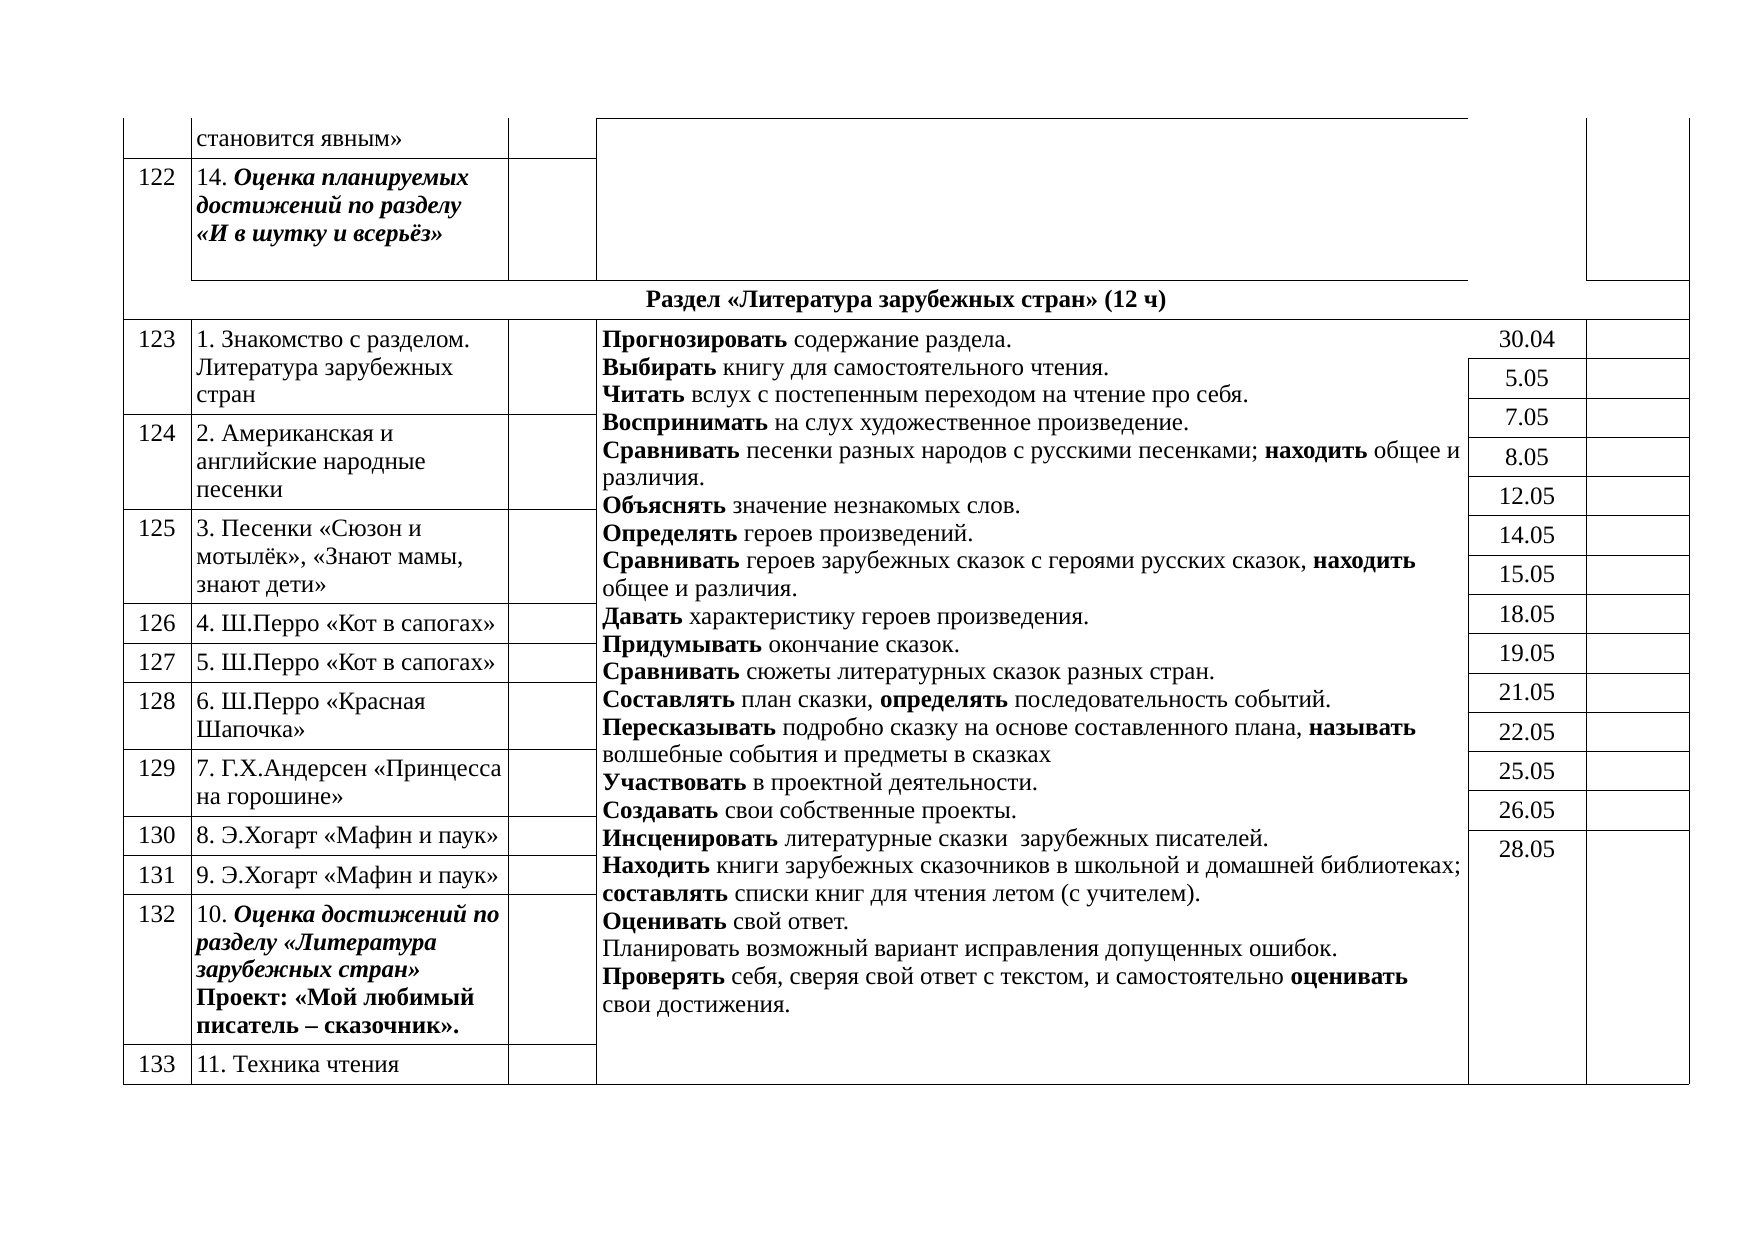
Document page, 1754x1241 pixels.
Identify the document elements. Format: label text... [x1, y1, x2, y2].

table_cell 28.05 [1469, 831, 1586, 1083]
table_cell [1587, 516, 1689, 555]
table_cell [509, 415, 596, 508]
table_cell [1587, 674, 1689, 712]
table_cell 21.05 [1469, 674, 1586, 712]
table_cell [1587, 831, 1689, 1083]
table_cell Прогнозировать содержание раздела. Выбирать книгу для самостоятельного чтения. Читать вслух с постепенным переходом на чтение про себя. Воспринимать на слух художественное произведение. Сравнивать песенки разных народов с русскими песенками; находить общее и различия. Объяснять значение незнакомых слов. Определять героев произведений. Сравнивать героев зарубежных сказок с героями русских сказок, находить общее и различия. Давать характеристику героев произведения. Придумывать окончание сказок. Сравнивать сюжеты литературных сказок разных стран. Составлять план сказки, определять последовательность событий. Пересказывать подробно сказку на основе составленного плана, называть волшебные события и предметы в сказках Участвовать в проектной деятельности. Создавать свои собственные проекты. Инсценировать литературные сказки зарубежных писателей. Находить книги зарубежных сказочников в школьной и домашней библиотеках; составлять списки книг для чтения летом (с учителем). Оценивать свой ответ. Планировать возможный вариант исправления допущенных ошибок. Проверять себя, сверяя свой ответ с текстом, и самостоятельно оценивать свои достижения. [597, 320, 1468, 1083]
table_cell 5.05 [1469, 359, 1586, 398]
table_cell 133 [124, 1045, 191, 1083]
table_cell 4. Ш.Перро «Кот в сапогах» [192, 604, 508, 642]
table_cell [509, 895, 596, 1044]
table_cell [597, 119, 1468, 280]
table_cell 15.05 [1469, 556, 1586, 594]
table_cell 128 [124, 683, 191, 749]
table_cell [1587, 477, 1689, 515]
table_cell становится явным» [192, 118, 508, 157]
table_header [509, 320, 596, 414]
table_cell [1587, 359, 1689, 398]
table_cell [509, 604, 596, 642]
table_header [1587, 320, 1689, 358]
table_cell [1587, 438, 1689, 476]
table_cell 3. Песенки «Сюзон и мотылёк», «Знают мамы, знают дети» [192, 510, 508, 603]
table_cell 132 [124, 895, 191, 1044]
table_cell [1587, 634, 1689, 672]
table_cell [509, 118, 596, 157]
table_cell 8. Э.Хогарт «Мафин и паук» [192, 817, 508, 855]
table_header 123 [124, 320, 191, 414]
table_cell 129 [124, 750, 191, 816]
table_cell 9. Э.Хогарт «Мафин и паук» [192, 856, 508, 894]
table_cell 25.05 [1469, 752, 1586, 790]
table_cell [509, 644, 596, 682]
table_cell 7. Г.Х.Андерсен «Принцесса на горошине» [192, 750, 508, 816]
table_cell 130 [124, 817, 191, 855]
table_cell [509, 750, 596, 816]
table_cell 131 [124, 856, 191, 894]
table_cell [509, 817, 596, 855]
table_header 30.04 [1468, 320, 1586, 358]
table_cell 8.05 [1469, 438, 1586, 476]
table_cell 124 [124, 415, 191, 508]
table_cell [1587, 791, 1689, 829]
table_cell [509, 510, 596, 603]
table_cell [1587, 752, 1689, 790]
table_cell 22.05 [1469, 713, 1586, 751]
table_cell [1587, 713, 1689, 751]
table_cell 5. Ш.Перро «Кот в сапогах» [192, 644, 508, 682]
table_cell 10. Оценка достижений по разделу «Литература зарубежных стран» Проект: «Мой любимый писатель – сказочник». [192, 895, 508, 1044]
table_cell 26.05 [1469, 791, 1586, 829]
table_cell 2. Американская и английские народные песенки [192, 415, 508, 508]
table_cell [1587, 399, 1689, 437]
table_cell 126 [124, 604, 191, 642]
table_cell 11. Техника чтения [192, 1045, 508, 1083]
table_cell [124, 118, 191, 157]
table_cell [509, 683, 596, 749]
table_cell 125 [124, 510, 191, 603]
table_cell [1468, 118, 1586, 280]
table_cell [509, 159, 596, 280]
table_cell 14. Оценка планируемых достижений по разделу «И в шутку и всерьёз» [192, 159, 508, 280]
table_cell [1587, 118, 1689, 280]
table_cell [509, 856, 596, 894]
table_cell 12.05 [1469, 477, 1586, 515]
table_header 1. Знакомство с разделом. Литература зарубежных стран [192, 320, 508, 414]
table_cell 14.05 [1469, 516, 1586, 555]
table_cell 19.05 [1469, 634, 1586, 672]
table_cell 122 [124, 159, 191, 280]
table_cell [1587, 595, 1689, 633]
table_cell [1587, 556, 1689, 594]
table_cell Раздел «Литература зарубежных стран» (12 ч) [124, 280, 1689, 319]
table_cell 18.05 [1469, 595, 1586, 633]
table_cell 6. Ш.Перро «Красная Шапочка» [192, 683, 508, 749]
table_cell 127 [124, 644, 191, 682]
table_cell [509, 1045, 596, 1083]
table_cell 7.05 [1469, 399, 1586, 437]
